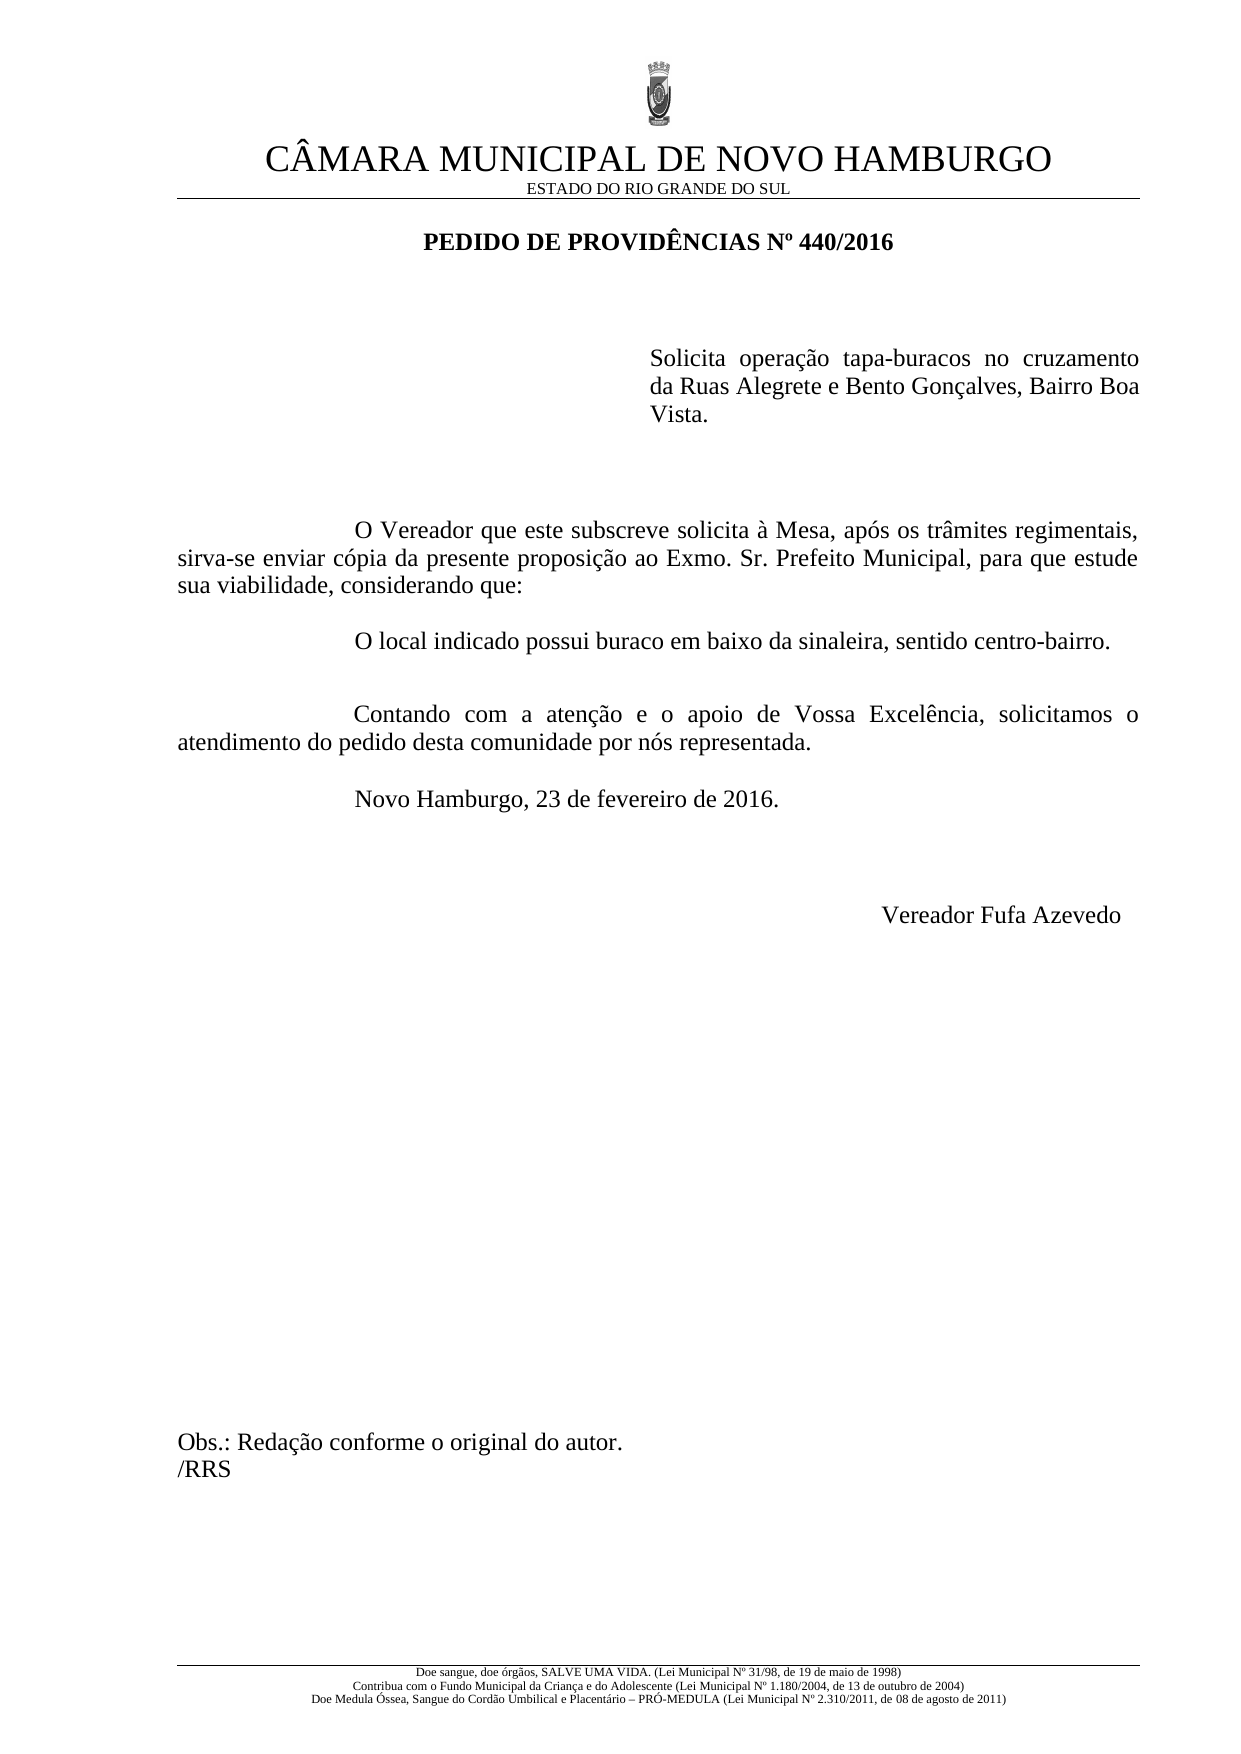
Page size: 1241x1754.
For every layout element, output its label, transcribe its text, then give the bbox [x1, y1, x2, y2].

text Contando com a atenção e o apoio de Vossa Excelência, solicitamos o atendimento do pedido desta comunidade por nós representada. [177, 700, 1140, 756]
text PEDIDO DE PROVIDÊNCIAS Nº 440/2016 [177, 228, 1140, 256]
text Solicita operação tapa-buracos no cruzamento da Ruas Alegrete e Bento Gonçalves, Bairro Boa Vista. [649, 344, 1140, 428]
text /RRS [177, 1456, 1140, 1483]
text Obs.: Redação conforme o original do autor. [177, 1428, 1140, 1456]
text Novo Hamburgo, 23 de fevereiro de 2016. [177, 785, 1140, 813]
text O Vereador que este subscreve solicita à Mesa, após os trâmites regimentais, sirva-se enviar cópia da presente proposição ao Exmo. Sr. Prefeito Municipal, para que estude sua viabilidade, considerando que: [177, 516, 1140, 599]
text O local indicado possui buraco em baixo da sinaleira, sentido centro-bairro. [177, 627, 1140, 655]
text Vereador Fufa Azevedo [177, 901, 1140, 929]
